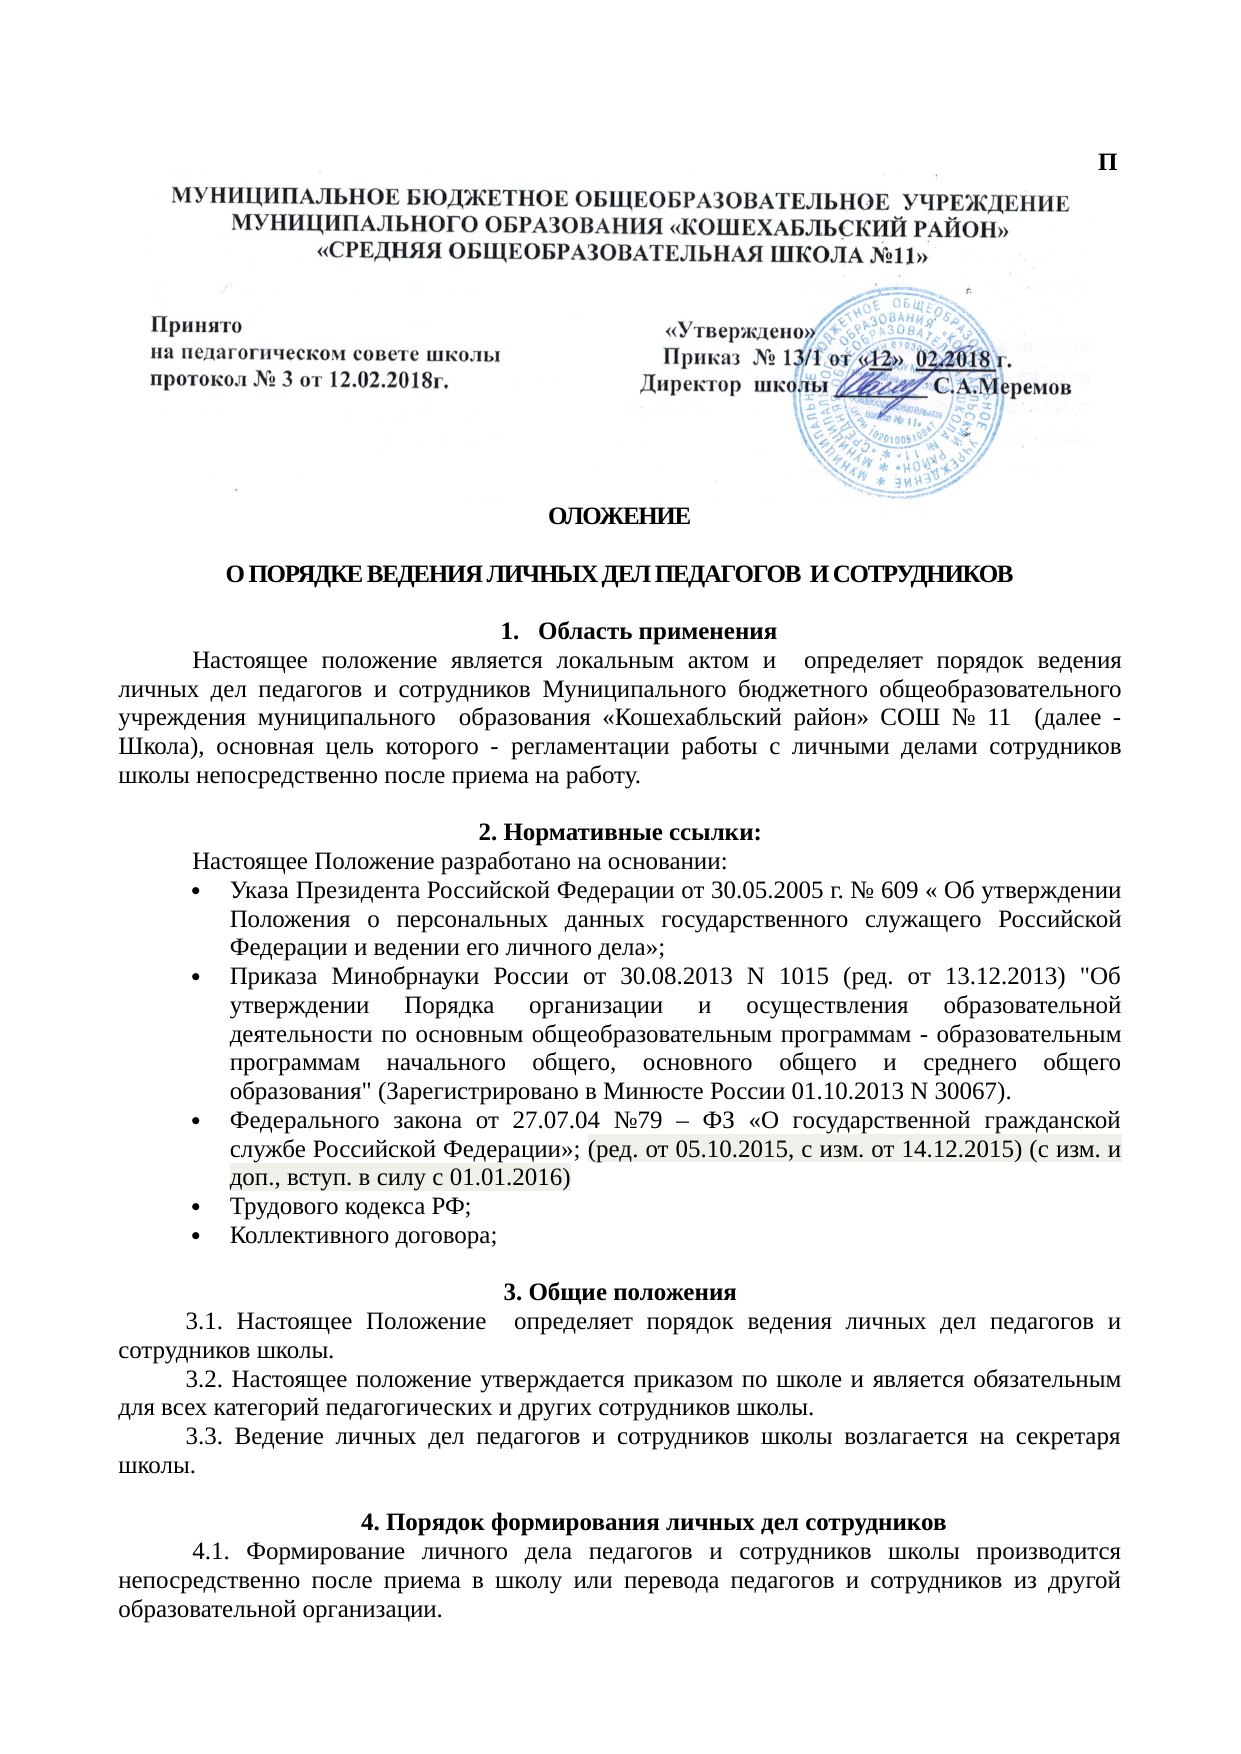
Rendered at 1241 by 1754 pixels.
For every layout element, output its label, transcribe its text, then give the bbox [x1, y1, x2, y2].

text 4. Порядок формирования личных дел сотрудников [118, 1507, 1122, 1536]
list Федерального закона от 27.07.04 №79 – ФЗ «О государственной гражданской службе Российской Федерации»; (ред. от 05.10.2015, с изм. от 14.12.2015) (с изм. и доп., вступ. в силу с 01.01.2016) [192, 1105, 1122, 1191]
text 3.1. Настоящее Положение определяет порядок ведения личных дел педагогов и сотрудников школы. [118, 1306, 1122, 1364]
list Трудового кодекса РФ; [192, 1191, 1122, 1220]
text О ПОРЯДКЕ ВЕДЕНИЯ ЛИЧНЫХ ДЕЛ ПЕДАГОГОВ И СОТРУДНИКОВ [118, 559, 1122, 587]
text Настоящее положение является локальным актом и определяет порядок ведения личных дел педагогов и сотрудников Муниципального бюджетного общеобразовательного учреждения муниципального образования «Кошехабльский район» СОШ № 11 (далее - Школа), основная цель которого - регламентации работы с личными делами сотрудников школы непосредственно после приема на работу. [118, 645, 1122, 789]
list Область применения [156, 616, 1122, 645]
text ПОЛОЖЕНИЕ [118, 147, 1122, 530]
list Коллективного договора; [192, 1220, 1122, 1249]
text 3.2. Настоящее положение утверждается приказом по школе и является обязательным для всех категорий педагогических и других сотрудников школы. [118, 1364, 1122, 1421]
text 3.3. Ведение личных дел педагогов и сотрудников школы возлагается на секретаря школы. [118, 1421, 1122, 1479]
text 3. Общие положения [118, 1277, 1122, 1306]
text 4.1. Формирование личного дела педагогов и сотрудников школы производится непосредственно после приема в школу или перевода педагогов и сотрудников из другой образовательной организации. [118, 1536, 1122, 1622]
text Настоящее Положение разработано на основании: [192, 846, 1122, 875]
text 2. Нормативные ссылки: [118, 817, 1122, 846]
list Указа Президента Российской Федерации от 30.05.2005 г. № 609 « Об утверждении Положения о персональных данных государственного служащего Российской Федерации и ведении его личного дела»; [192, 875, 1122, 961]
list Приказа Минобрнауки России от 30.08.2013 N 1015 (ред. от 13.12.2013) "Об утверждении Порядка организации и осуществления образовательной деятельности по основным общеобразовательным программам - образовательным программам начального общего, основного общего и среднего общего образования" (Зарегистрировано в Минюсте России 01.10.2013 N 30067). [192, 961, 1122, 1105]
